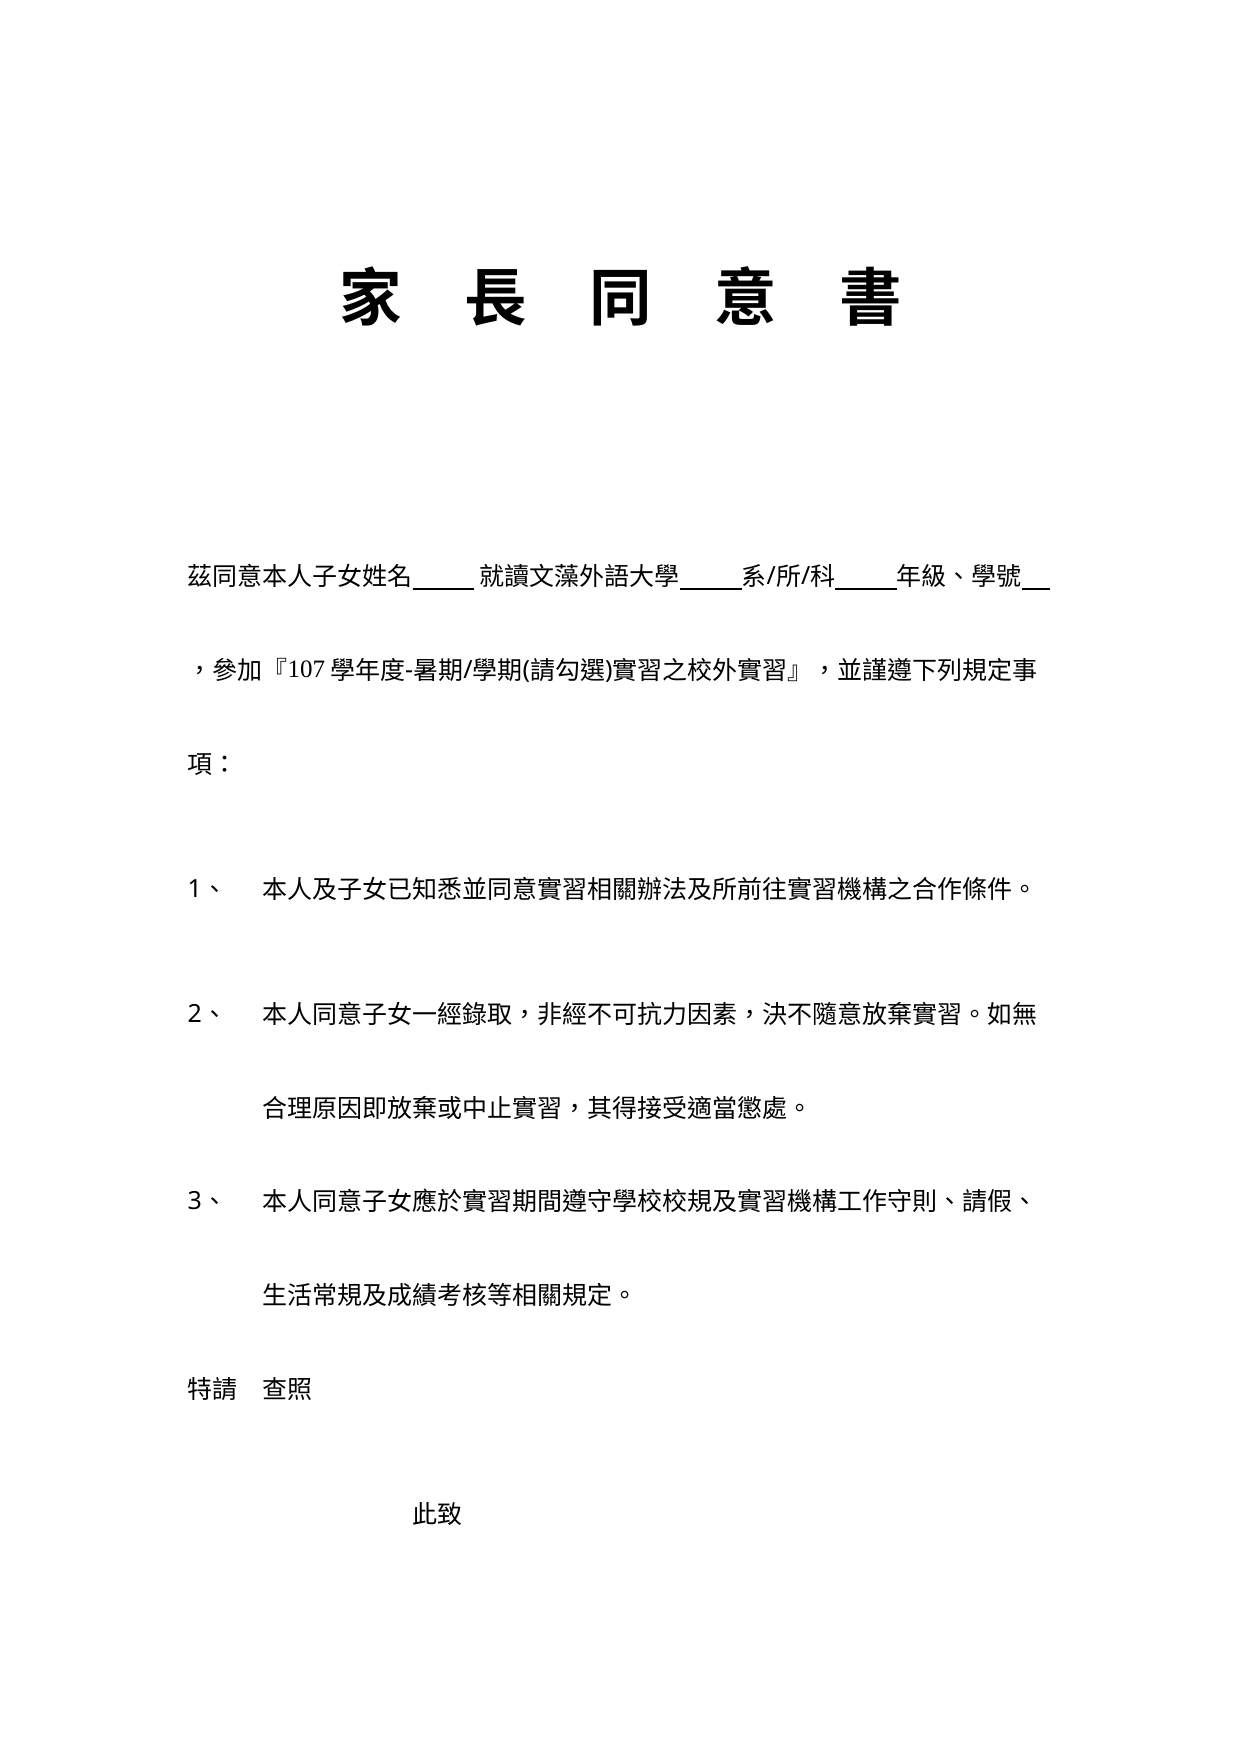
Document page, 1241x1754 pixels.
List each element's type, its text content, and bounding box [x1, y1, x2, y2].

list 本人同意子女應於實習期間遵守學校校規及實習機構工作守則、請假、生活常規及成績考核等相關規定。 [187, 1158, 1053, 1314]
list 本人同意子女一經錄取，非經不可抗力因素，決不隨意放棄實習。如無合理原因即放棄或中止實習，其得接受適當懲處。 [187, 971, 1053, 1127]
list 本人及子女已知悉並同意實習相關辦法及所前往實習機構之合作條件。 [187, 846, 1053, 908]
text 茲同意本人子女姓名 就讀文藻外語大學 系/所/科 年級、學號 ，參加『107學年度-暑期/學期(請勾選)實習之校外實習』，並謹遵下列規定事項： [187, 533, 1053, 783]
text 家 長 同 意 書 [187, 221, 1053, 346]
text 此致 [187, 1471, 1053, 1533]
text 特請 查照 [187, 1346, 1053, 1408]
